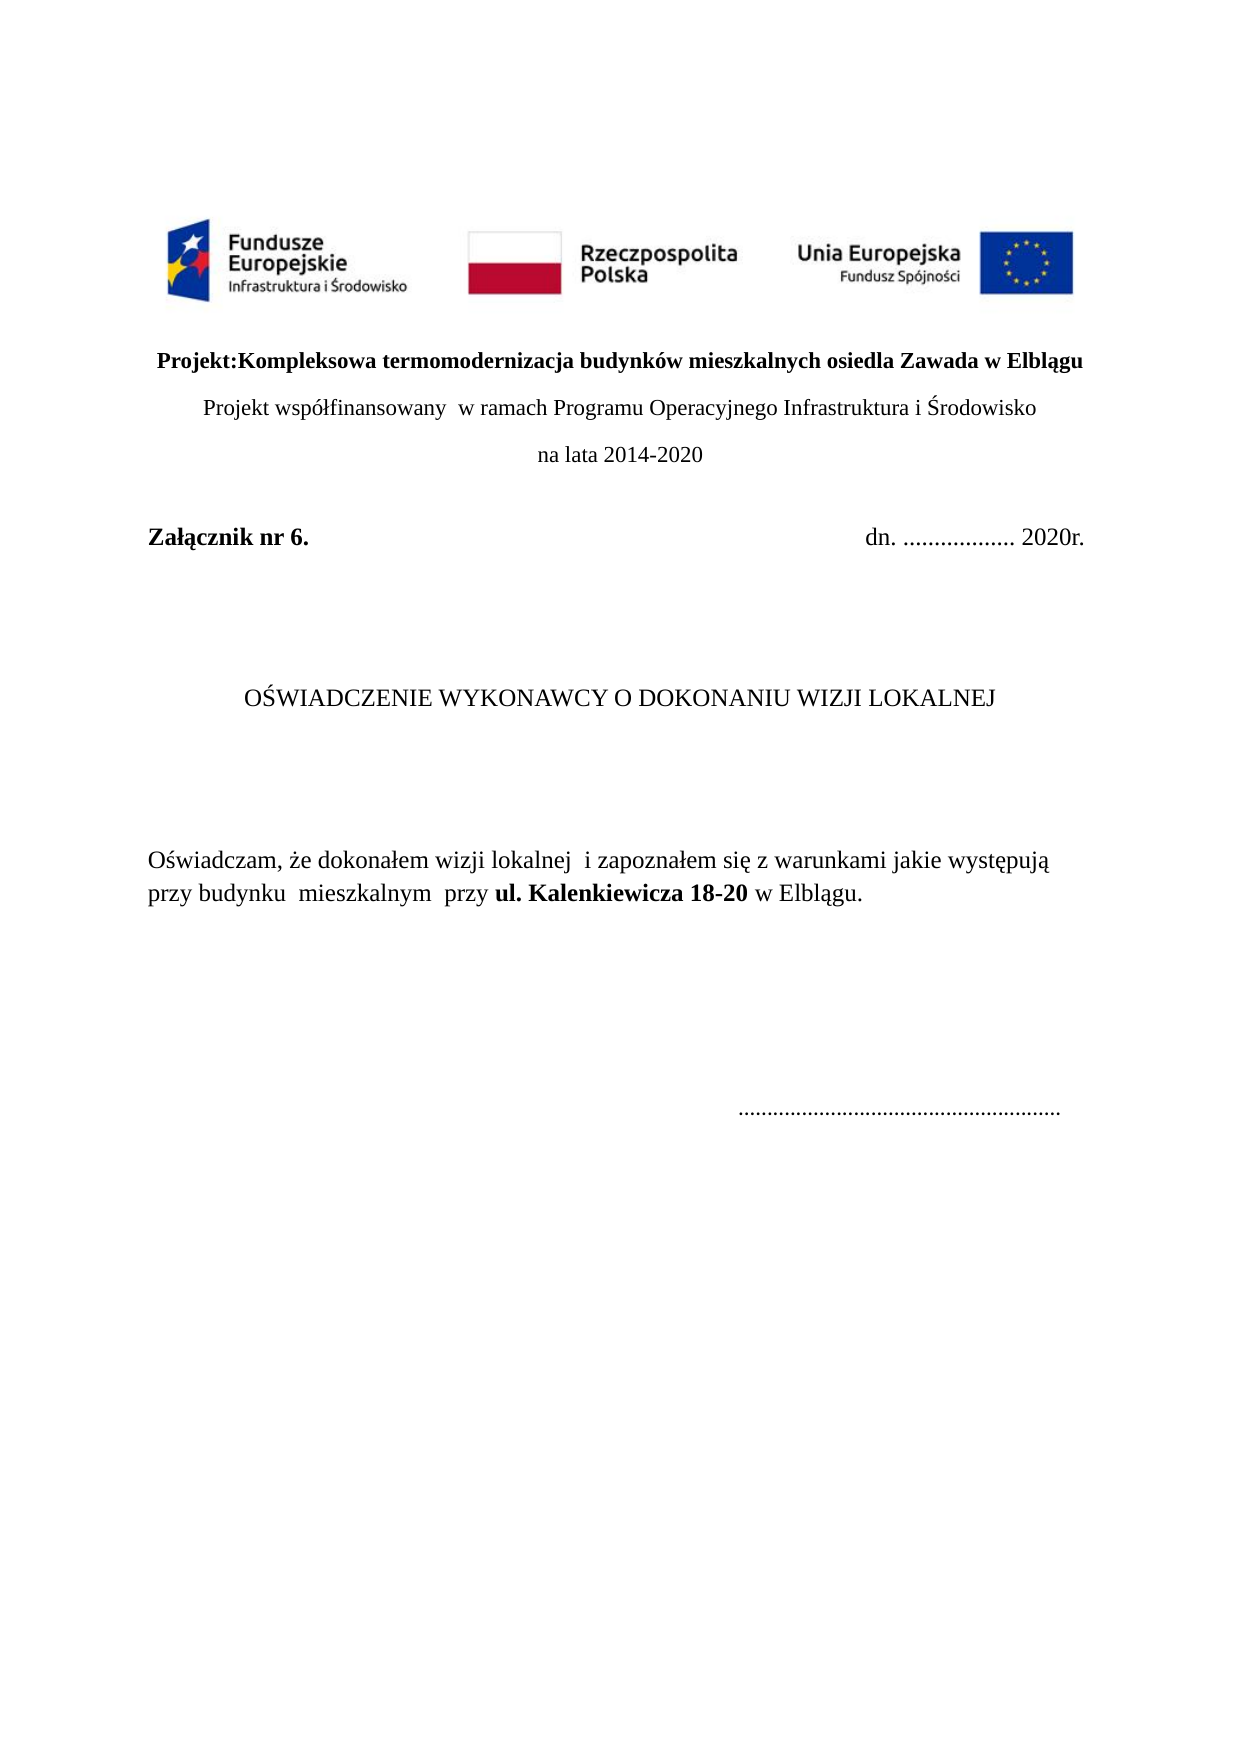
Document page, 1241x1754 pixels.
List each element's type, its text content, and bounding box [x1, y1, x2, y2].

text Załącznik nr 6. dn. .................. 2020r. [148, 489, 1093, 550]
text Projekt współfinansowany w ramach Programu Operacyjnego Infrastruktura i Środowisko [148, 394, 1093, 421]
text ........................................................ [148, 1093, 1093, 1121]
text OŚWIADCZENIE WYKONAWCY O DOKONANIU WIZJI LOKALNEJ [148, 683, 1093, 712]
text Oświadczam, że dokonałem wizji lokalnej i zapoznałem się z warunkami jakie występują przy budynku mieszkalnym przy ul. Kalenkiewicza 18-20 w Elblągu. [148, 845, 1093, 907]
text Projekt:Kompleksowa termomodernizacja budynków mieszkalnych osiedla Zawada w Elblągu [148, 347, 1093, 373]
text na lata 2014-2020 [148, 441, 1093, 468]
